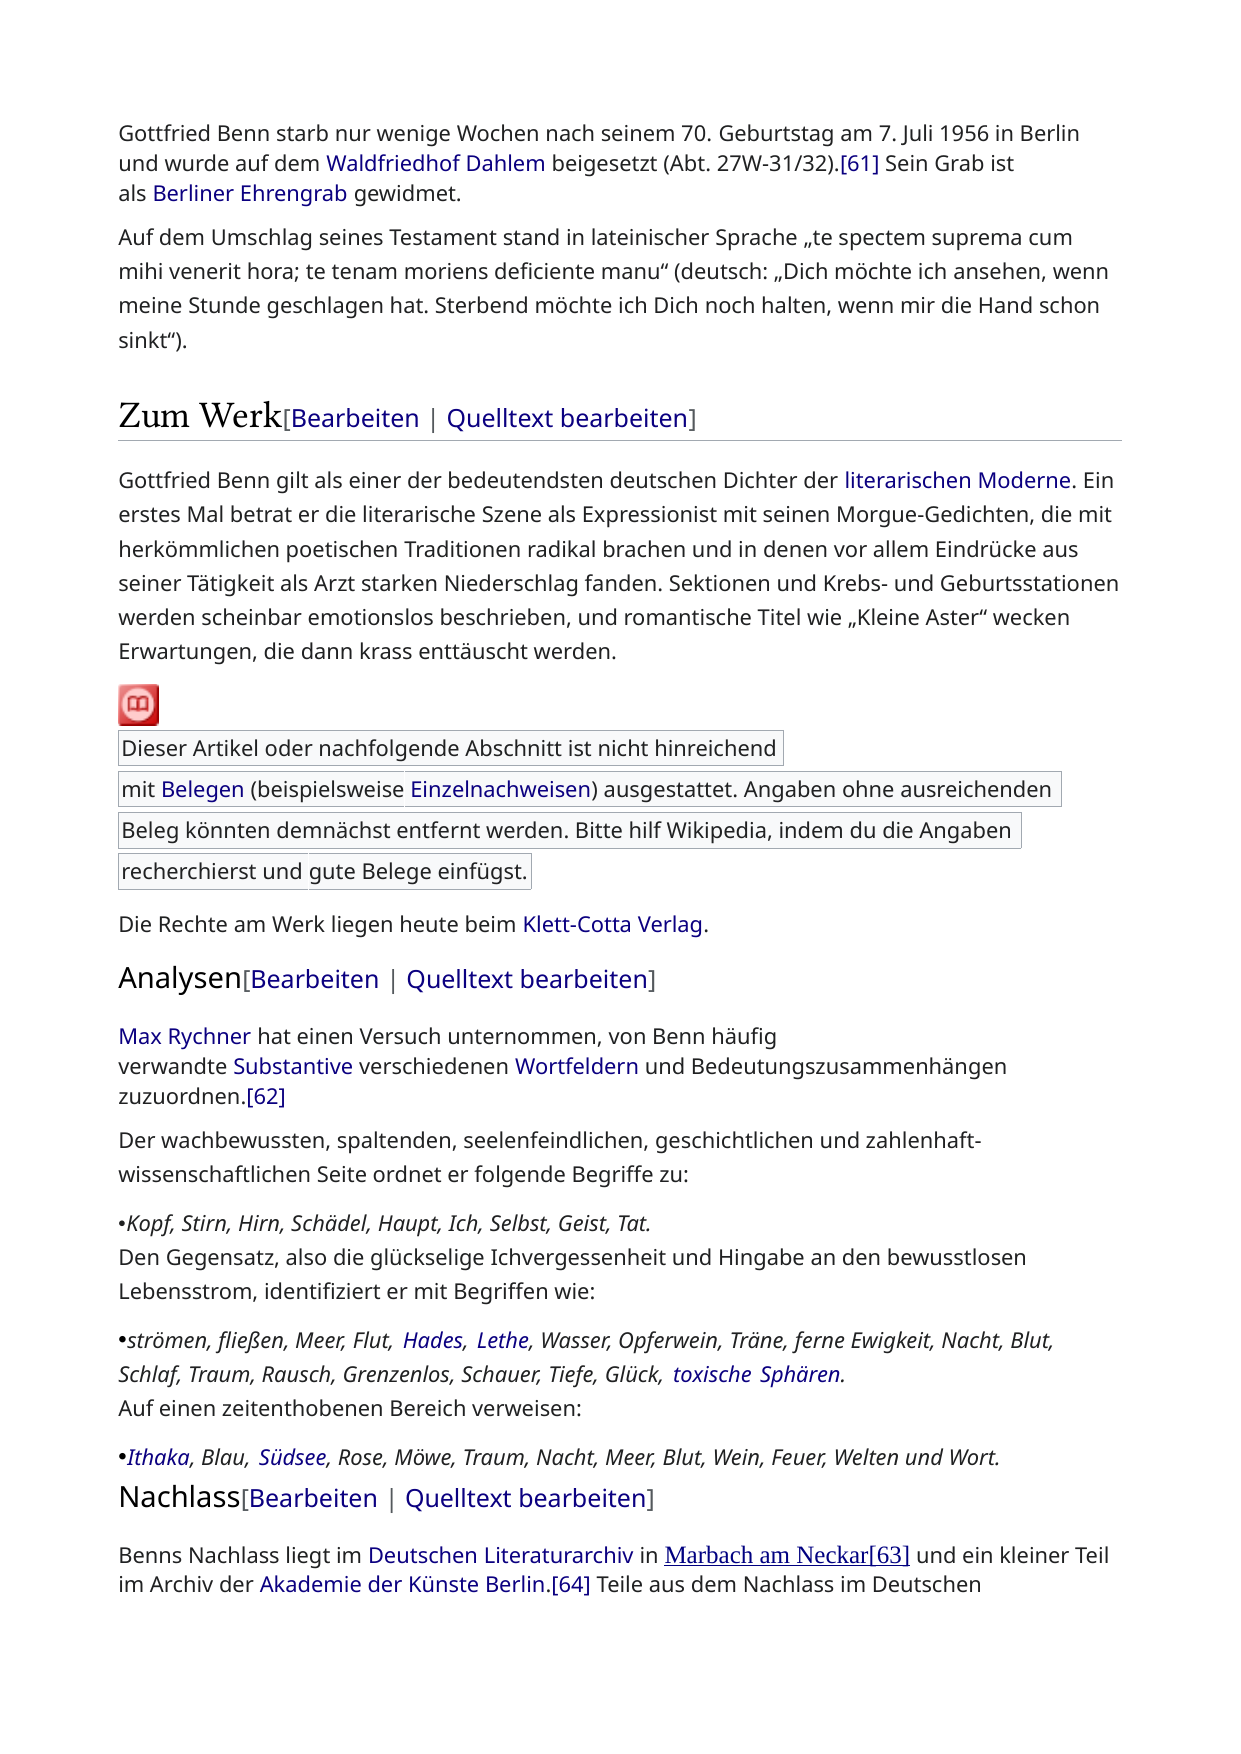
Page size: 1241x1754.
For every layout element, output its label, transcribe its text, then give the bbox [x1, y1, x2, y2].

text Benns Nachlass liegt im Deutschen Literaturarchiv in Marbach am Neckar[63] und ein kleiner Teil im Archiv der Akademie der Künste Berlin.[64] Teile aus dem Nachlass im Deutschen [118, 1540, 1122, 1599]
text Auf einen zeitenthobenen Bereich verweisen: [118, 1393, 1122, 1423]
text Gottfried Benn starb nur wenige Wochen nach seinem 70. Geburtstag am 7. Juli 1956 in Berlin und wurde auf dem Waldfriedhof Dahlem beigesetzt (Abt. 27W-31/32).[61] Sein Grab ist als Berliner Ehrengrab gewidmet. [118, 118, 1122, 207]
subtitle Analysen[Bearbeiten | Quelltext bearbeiten] [118, 958, 1122, 997]
text Auf dem Umschlag seines Testament stand in lateinischer Sprache „te spectem suprema cum mihi venerit hora; te tenam moriens deficiente manu“ (deutsch: „Dich möchte ich ansehen, wenn meine Stunde geschlagen hat. Sterbend möchte ich Dich noch halten, wenn mir die Hand schon sinkt“). [118, 222, 1122, 354]
text Der wachbewussten, spaltenden, seelenfeindlichen, geschichtlichen und zahlenhaft-wissenschaftlichen Seite ordnet er folgende Begriffe zu: [118, 1125, 1122, 1189]
text Dieser Artikel oder nachfolgende Abschnitt ist nicht hinreichend mit Belegen (beispielsweise Einzelnachweisen) ausgestattet. Angaben ohne ausreichenden Beleg könnten demnächst entfernt werden. Bitte hilf Wikipedia, indem du die Angaben recherchierst und gute Belege einfügst. [118, 730, 1122, 889]
list Kopf, Stirn, Hirn, Schädel, Haupt, Ich, Selbst, Geist, Tat. [118, 1208, 1122, 1238]
subtitle Nachlass[Bearbeiten | Quelltext bearbeiten] [118, 1476, 1122, 1516]
list strömen, fließen, Meer, Flut, Hades, Lethe, Wasser, Opferwein, Träne, ferne Ewigkeit, Nacht, Blut, Schlaf, Traum, Rausch, Grenzenlos, Schauer, Tiefe, Glück, toxische Sphären. [118, 1325, 1122, 1389]
text Gottfried Benn gilt als einer der bedeutendsten deutschen Dichter der literarischen Moderne. Ein erstes Mal betrat er die literarische Szene als Expressionist mit seinen Morgue-Gedichten, die mit herkömmlichen poetischen Traditionen radikal brachen und in denen vor allem Eindrücke aus seiner Tätigkeit als Arzt starken Niederschlag fanden. Sektionen und Krebs- und Geburtsstationen werden scheinbar emotionslos beschrieben, und romantische Titel wie „Kleine Aster“ wecken Erwartungen, die dann krass enttäuscht werden. [118, 465, 1122, 666]
text Die Rechte am Werk liegen heute beim Klett-Cotta Verlag. [118, 909, 1122, 939]
subtitle Zum Werk[Bearbeiten | Quelltext bearbeiten] [118, 394, 1122, 440]
text Max Rychner hat einen Versuch unternommen, von Benn häufig verwandte Substantive verschiedenen Wortfeldern und Bedeutungszusammenhängen zuzuordnen.[62] [118, 1021, 1122, 1110]
list Ithaka, Blau, Südsee, Rose, Möwe, Traum, Nacht, Meer, Blut, Wein, Feuer, Welten und Wort. [118, 1442, 1122, 1472]
text Den Gegensatz, also die glückselige Ichvergessenheit und Hingabe an den bewusstlosen Lebensstrom, identifiziert er mit Begriffen wie: [118, 1242, 1122, 1306]
picture [118, 684, 159, 726]
